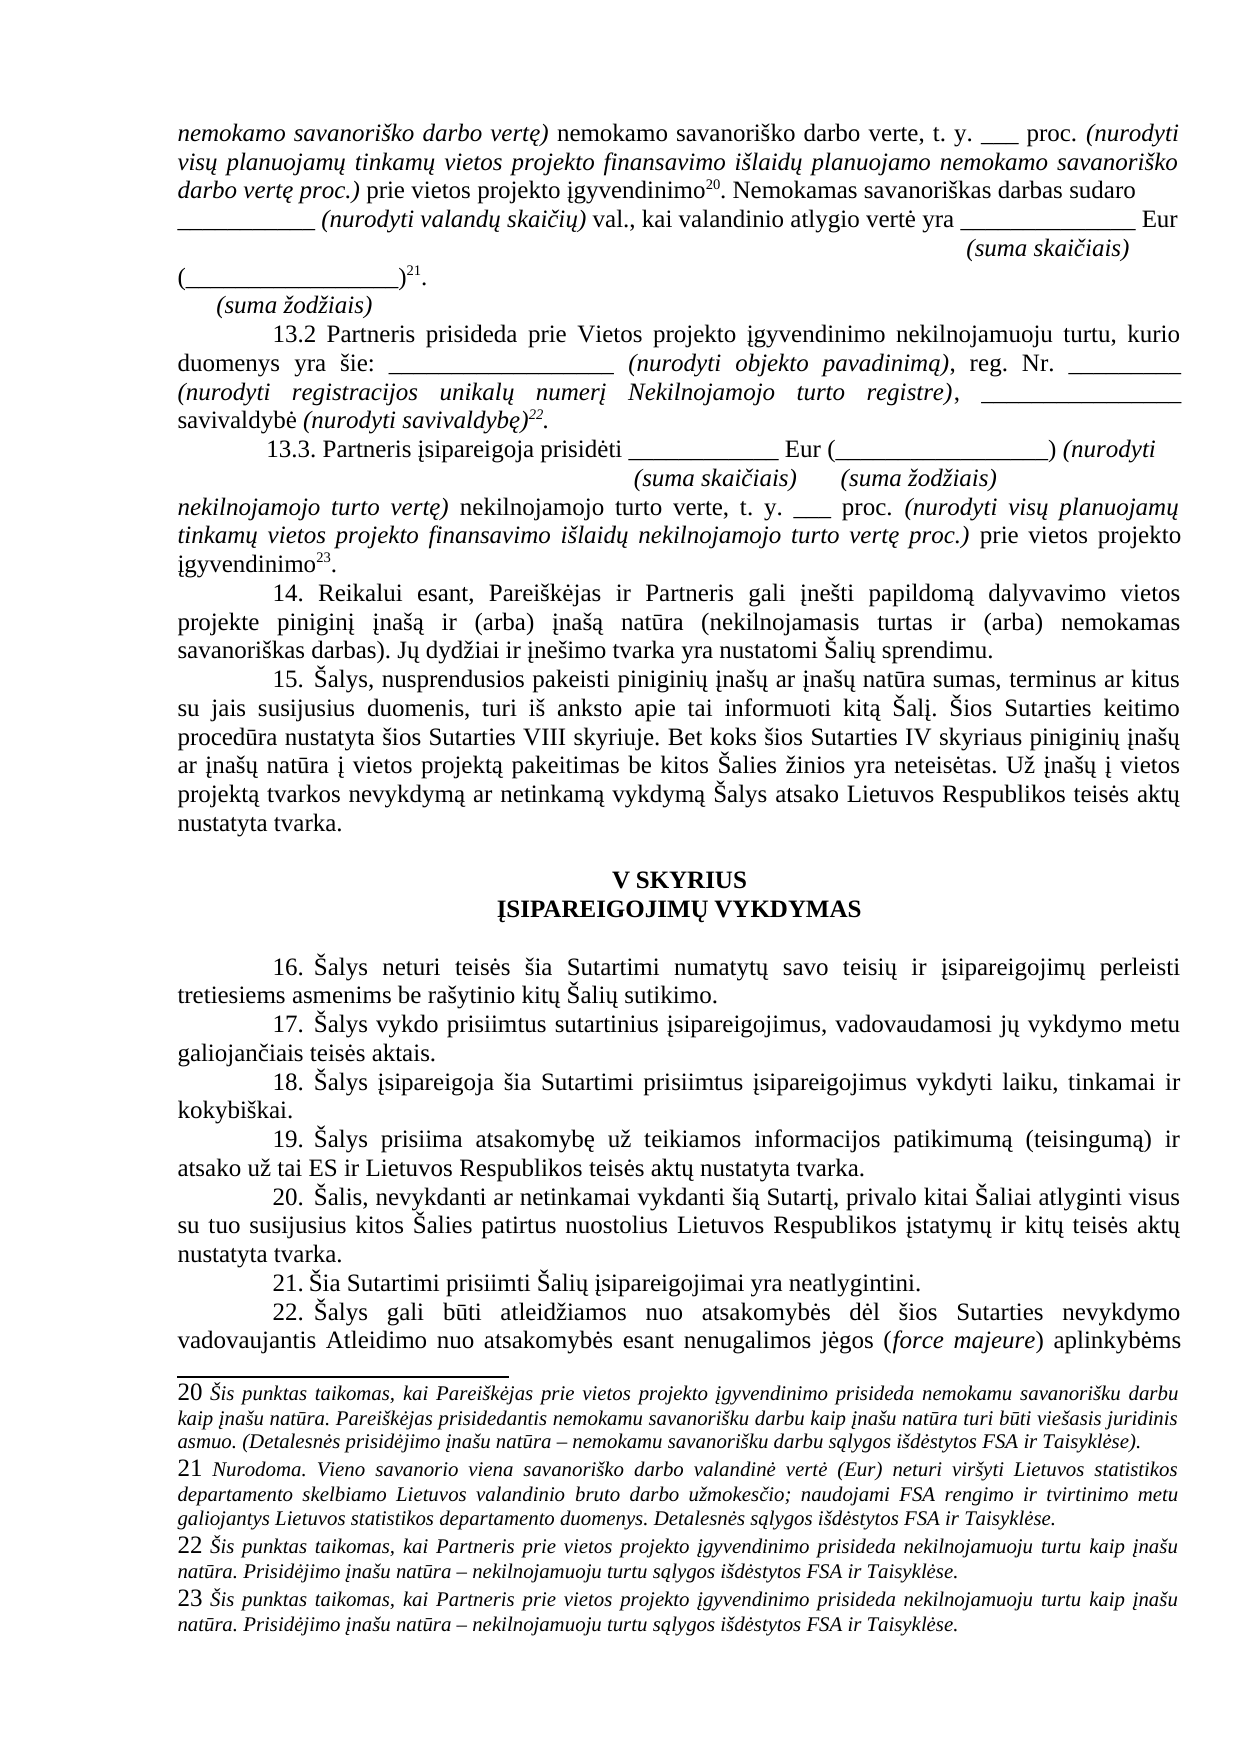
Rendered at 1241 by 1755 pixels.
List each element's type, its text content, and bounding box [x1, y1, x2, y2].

text ___________ (nurodyti valandų skaičių) val., kai valandinio atlygio vertė yra ______________ Eur [177, 204, 1181, 233]
text Šis punktas taikomas, kai Pareiškėjas prie vietos projekto įgyvendinimo prisideda nemokamu savanorišku darbu kaip įnašu natūra. Pareiškėjas prisidedantis nemokamu savanorišku darbu kaip įnašu natūra turi būti viešasis juridinis asmuo. (Detalesnės prisidėjimo įnašu natūra – nemokamu savanorišku darbu sąlygos išdėstytos FSA ir Taisyklėse). [177, 1377, 1181, 1453]
text (suma žodžiais) [177, 291, 1181, 319]
text Šis punktas taikomas, kai Partneris prie vietos projekto įgyvendinimo prisideda nekilnojamuoju turtu kaip įnašu natūra. Prisidėjimo įnašu natūra – nekilnojamuoju turtu sąlygos išdėstytos FSA ir Taisyklėse. [177, 1583, 1181, 1636]
text (_________________). [177, 262, 1181, 291]
text Nurodoma. Vieno savanorio viena savanoriško darbo valandinė vertė (Eur) neturi viršyti Lietuvos statistikos departamento skelbiamo Lietuvos valandinio bruto darbo užmokesčio; naudojami FSA rengimo ir tvirtinimo metu galiojantys Lietuvos statistikos departamento duomenys. Detalesnės sąlygos išdėstytos FSA ir Taisyklėse. [177, 1453, 1181, 1530]
text 13.3. Partneris įsipareigoja prisidėti ____________ Eur (_________________) (nurodyti [177, 434, 1181, 463]
text įsipareigojimų VYKDYMas [177, 894, 1181, 923]
text 19. Šalys prisiima atsakomybę už teikiamos informacijos patikimumą (teisingumą) ir atsako už tai ES ir Lietuvos Respublikos teisės aktų nustatyta tvarka. [177, 1124, 1181, 1182]
text 17. Šalys vykdo prisiimtus sutartinius įsipareigojimus, vadovaudamosi jų vykdymo metu galiojančiais teisės aktais. [177, 1009, 1181, 1067]
text 13.2 Partneris prisideda prie Vietos projekto įgyvendinimo nekilnojamuoju turtu, kurio duomenys yra šie: __________________ (nurodyti objekto pavadinimą), reg. Nr. _________ (nurodyti registracijos unikalų numerį Nekilnojamojo turto registre), ________________ savivaldybė (nurodyti savivaldybę). [177, 319, 1181, 434]
text 14. Reikalui esant, Pareiškėjas ir Partneris gali įnešti papildomą dalyvavimo vietos projekte piniginį įnašą ir (arba) įnašą natūra (nekilnojamasis turtas ir (arba) nemokamas savanoriškas darbas). Jų dydžiai ir įnešimo tvarka yra nustatomi Šalių sprendimu. [177, 578, 1181, 664]
text 15. Šalys, nusprendusios pakeisti piniginių įnašų ar įnašų natūra sumas, terminus ar kitus su jais susijusius duomenis, turi iš anksto apie tai informuoti kitą Šalį. Šios Sutarties keitimo procedūra nustatyta šios Sutarties VIII skyriuje. Bet koks šios Sutarties IV skyriaus piniginių įnašų ar įnašų natūra į vietos projektą pakeitimas be kitos Šalies žinios yra neteisėtas. Už įnašų į vietos projektą tvarkos nevykdymą ar netinkamą vykdymą Šalys atsako Lietuvos Respublikos teisės aktų nustatyta tvarka. [177, 664, 1181, 837]
text 22. Šalys gali būti atleidžiamos nuo atsakomybės dėl šios Sutarties nevykdymo vadovaujantis Atleidimo nuo atsakomybės esant nenugalimos jėgos (force majeure) aplinkybėms [177, 1297, 1181, 1354]
text (suma skaičiais) (suma žodžiais) [177, 463, 1175, 492]
text V SKYRIUS [177, 866, 1181, 894]
text 21. Šia Sutartimi prisiimti Šalių įsipareigojimai yra neatlygintini. [177, 1268, 1181, 1297]
text Šis punktas taikomas, kai Partneris prie vietos projekto įgyvendinimo prisideda nekilnojamuoju turtu kaip įnašu natūra. Prisidėjimo įnašu natūra – nekilnojamuoju turtu sąlygos išdėstytos FSA ir Taisyklėse. [177, 1530, 1181, 1583]
text 20. Šalis, nevykdanti ar netinkamai vykdanti šią Sutartį, privalo kitai Šaliai atlyginti visus su tuo susijusius kitos Šalies patirtus nuostolius Lietuvos Respublikos įstatymų ir kitų teisės aktų nustatyta tvarka. [177, 1182, 1181, 1268]
text nemokamo savanoriško darbo vertę) nemokamo savanoriško darbo verte, t. y. ___ proc. (nurodyti visų planuojamų tinkamų vietos projekto finansavimo išlaidų planuojamo nemokamo savanoriško darbo vertę proc.) prie vietos projekto įgyvendinimo. Nemokamas savanoriškas darbas sudaro [177, 118, 1181, 204]
text (suma skaičiais) [177, 233, 1181, 262]
text 18. Šalys įsipareigoja šia Sutartimi prisiimtus įsipareigojimus vykdyti laiku, tinkamai ir kokybiškai. [177, 1067, 1181, 1124]
text nekilnojamojo turto vertę) nekilnojamojo turto verte, t. y. ___ proc. (nurodyti visų planuojamų tinkamų vietos projekto finansavimo išlaidų nekilnojamojo turto vertę proc.) prie vietos projekto įgyvendinimo. [177, 492, 1181, 578]
text 16. Šalys neturi teisės šia Sutartimi numatytų savo teisių ir įsipareigojimų perleisti tretiesiems asmenims be rašytinio kitų Šalių sutikimo. [177, 952, 1181, 1009]
